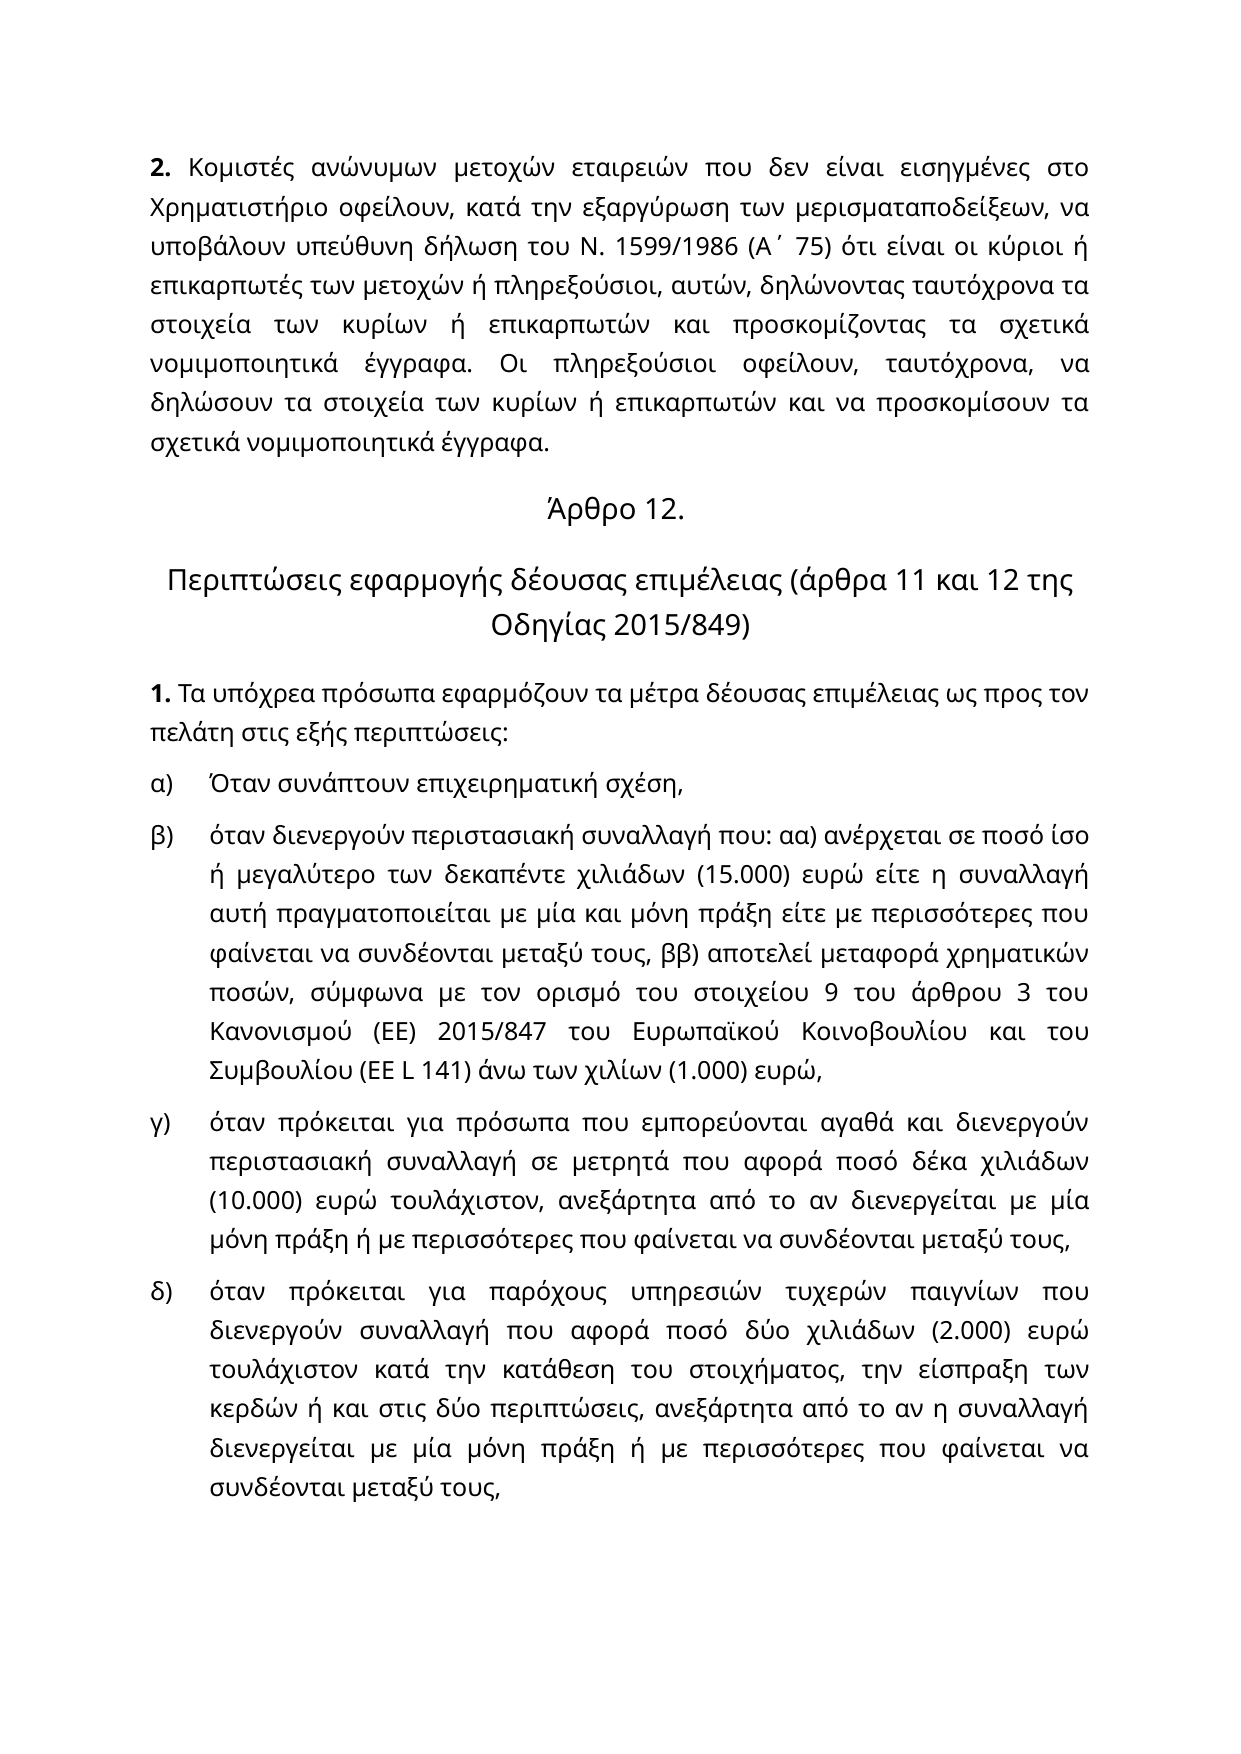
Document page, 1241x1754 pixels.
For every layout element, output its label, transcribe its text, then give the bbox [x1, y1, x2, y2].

text 1. Τα υπόχρεα πρόσωπα εφαρμόζουν τα μέτρα δέουσας επιμέλειας ως προς τον πελάτη στις εξής περιπτώσεις: [150, 675, 1090, 748]
text 2. Κομιστές ανώνυμων μετοχών εταιρειών που δεν είναι εισηγμένες στο Χρηματιστήριο οφείλουν, κατά την εξαργύρωση των μερισματαποδείξεων, να υποβάλουν υπεύθυνη δήλωση του Ν. 1599/1986 (Α΄ 75) ότι είναι οι κύριοι ή επικαρπωτές των μετοχών ή πληρεξούσιοι, αυτών, δηλώνοντας ταυτόχρονα τα στοιχεία των κυρίων ή επικαρπωτών και προσκομίζοντας τα σχετικά νομιμοποιητικά έγγραφα. Οι πληρεξούσιοι οφείλουν, ταυτόχρονα, να δηλώσουν τα στοιχεία των κυρίων ή επικαρπωτών και να προσκομίσουν τα σχετικά νομιμοποιητικά έγγραφα. [150, 150, 1090, 458]
list δ) όταν πρόκειται για παρόχους υπηρεσιών τυχερών παιγνίων που διενεργούν συναλλαγή που αφορά ποσό δύο χιλιάδων (2.000) ευρώ τουλάχιστον κατά την κατάθεση του στοιχήματος, την είσπραξη των κερδών ή και στις δύο περιπτώσεις, ανεξάρτητα από το αν η συναλλαγή διενεργείται με μία μόνη πράξη ή με περισσότερες που φαίνεται να συνδέονται μεταξύ τους, [150, 1273, 1090, 1503]
subtitle Περιπτώσεις εφαρμογής δέουσας επιμέλειας (άρθρα 11 και 12 της Οδηγίας 2015/849) [150, 559, 1090, 644]
subtitle Άρθρο 12. [150, 488, 1090, 528]
list β) όταν διενεργούν περιστασιακή συναλλαγή που: αα) ανέρχεται σε ποσό ίσο ή μεγαλύτερο των δεκαπέντε χιλιάδων (15.000) ευρώ είτε η συναλλαγή αυτή πραγματοποιείται με μία και μόνη πράξη είτε με περισσότερες που φαίνεται να συνδέονται μεταξύ τους, ββ) αποτελεί μεταφορά χρηματικών ποσών, σύμφωνα με τον ορισμό του στοιχείου 9 του άρθρου 3 του Κανονισμού (ΕΕ) 2015/847 του Ευρωπαϊκού Κοινοβουλίου και του Συμβουλίου (ΕΕ L 141) άνω των χιλίων (1.000) ευρώ, [150, 818, 1090, 1087]
list α) Όταν συνάπτουν επιχειρηματική σχέση, [150, 766, 1090, 800]
list γ) όταν πρόκειται για πρόσωπα που εμπορεύονται αγαθά και διενεργούν περιστασιακή συναλλαγή σε μετρητά που αφορά ποσό δέκα χιλιάδων (10.000) ευρώ τουλάχιστον, ανεξάρτητα από το αν διενεργείται με μία μόνη πράξη ή με περισσότερες που φαίνεται να συνδέονται μεταξύ τους, [150, 1104, 1090, 1256]
